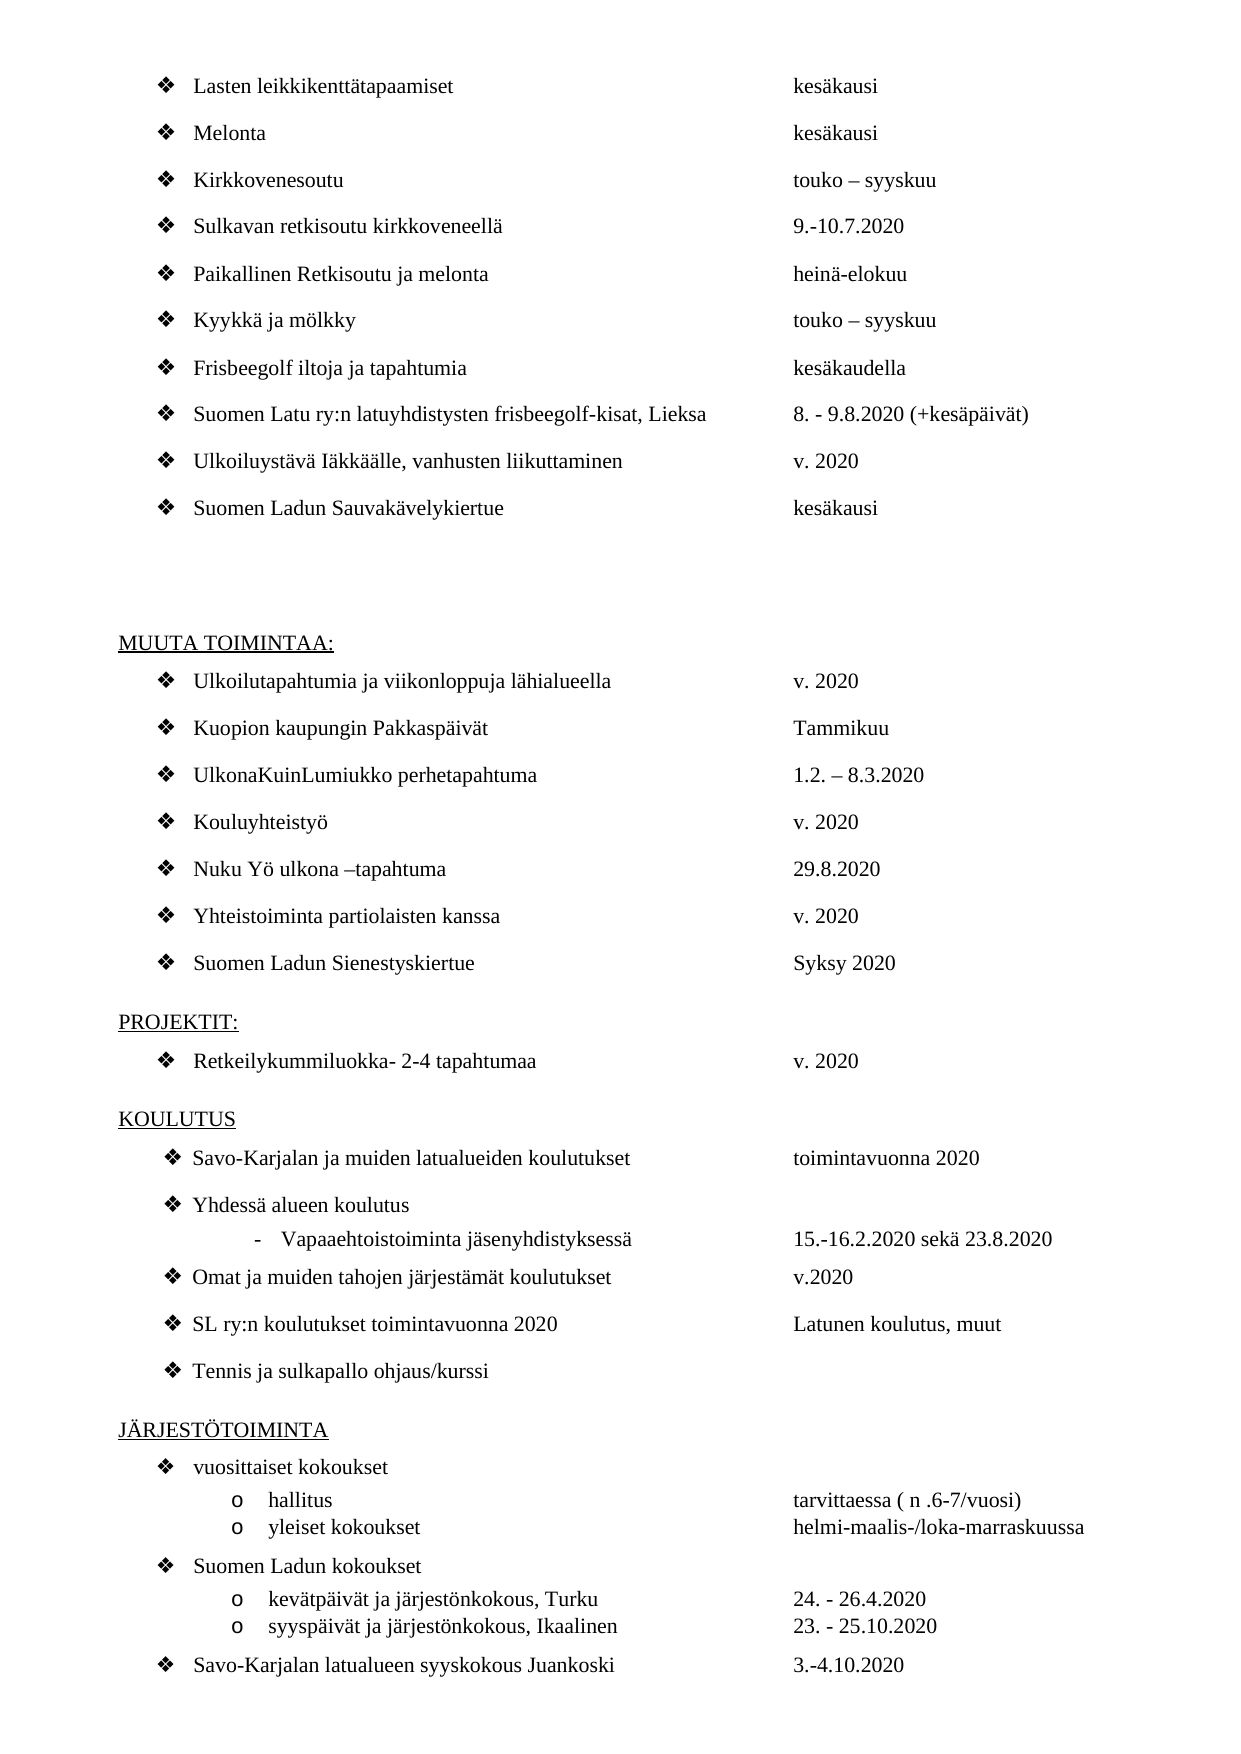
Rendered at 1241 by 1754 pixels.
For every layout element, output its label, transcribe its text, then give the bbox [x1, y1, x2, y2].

list Suomen Ladun Sienestyskiertue Syksy 2020 [156, 937, 1167, 984]
list Sulkavan retkisoutu kirkkoveneellä 9.-10.7.2020 [156, 200, 1167, 247]
list Frisbeegolf iltoja ja tapahtumia kesäkaudella [156, 341, 1167, 388]
list UlkonaKuinLumiukko perhetapahtuma 1.2. – 8.3.2020 [156, 749, 1167, 796]
list Savo-Karjalan latualueen syyskokous Juankoski 3.-4.10.2020 [156, 1640, 1167, 1685]
list hallitus tarvittaessa ( n .6-7/vuosi) [231, 1487, 1167, 1514]
list Yhteistoiminta partiolaisten kanssa v. 2020 [156, 890, 1167, 937]
list Tennis ja sulkapallo ohjaus/kurssi [162, 1345, 1167, 1392]
list Vapaaehtoistoiminta jäsenyhdistyksessä 15.-16.2.2020 sekä 23.8.2020 [254, 1226, 1167, 1251]
text PROJEKTIT: [118, 1009, 1167, 1034]
text KOULUTUS [118, 1106, 1167, 1132]
list Suomen Ladun kokoukset [156, 1541, 1167, 1586]
list kevätpäivät ja järjestönkokous, Turku 24. - 26.4.2020 [231, 1586, 1167, 1613]
list Kouluyhteistyö v. 2020 [156, 796, 1167, 843]
list Kirkkovenesoutu touko – syyskuu [156, 153, 1167, 200]
list Melonta kesäkausi [156, 106, 1167, 153]
list Retkeilykummiluokka- 2-4 tapahtumaa v. 2020 [156, 1034, 1167, 1081]
list Ulkoilutapahtumia ja viikonloppuja lähialueella v. 2020 [156, 655, 1167, 702]
text MUUTA TOIMINTAA: [118, 554, 1167, 655]
list Ulkoiluystävä Iäkkäälle, vanhusten liikuttaminen v. 2020 [156, 435, 1167, 482]
list Omat ja muiden tahojen järjestämät koulutukset v.2020 [162, 1251, 1167, 1298]
list Savo-Karjalan ja muiden latualueiden koulutukset toimintavuonna 2020 [162, 1132, 1167, 1178]
list Kyykkä ja mölkky touko – syyskuu [156, 294, 1167, 341]
list Suomen Ladun Sauvakävelykiertue kesäkausi [156, 482, 1167, 529]
list Suomen Latu ry:n latuyhdistysten frisbeegolf-kisat, Lieksa 8. - 9.8.2020 (+kesäpäivät) [156, 388, 1167, 435]
list SL ry:n koulutukset toimintavuonna 2020 Latunen koulutus, muut [162, 1298, 1167, 1345]
list Kuopion kaupungin Pakkaspäivät Tammikuu [156, 702, 1167, 749]
list vuosittaiset kokoukset [156, 1442, 1167, 1487]
list Paikallinen Retkisoutu ja melonta heinä-elokuu [156, 247, 1167, 294]
list syyspäivät ja järjestönkokous, Ikaalinen 23. - 25.10.2020 [231, 1613, 1167, 1640]
list Lasten leikkikenttätapaamiset kesäkausi [156, 59, 1167, 106]
text JÄRJESTÖTOIMINTA [118, 1417, 1167, 1442]
list yleiset kokoukset helmi-maalis-/loka-marraskuussa [231, 1514, 1167, 1541]
list Yhdessä alueen koulutus [162, 1178, 1167, 1226]
list Nuku Yö ulkona –tapahtuma 29.8.2020 [156, 843, 1167, 890]
